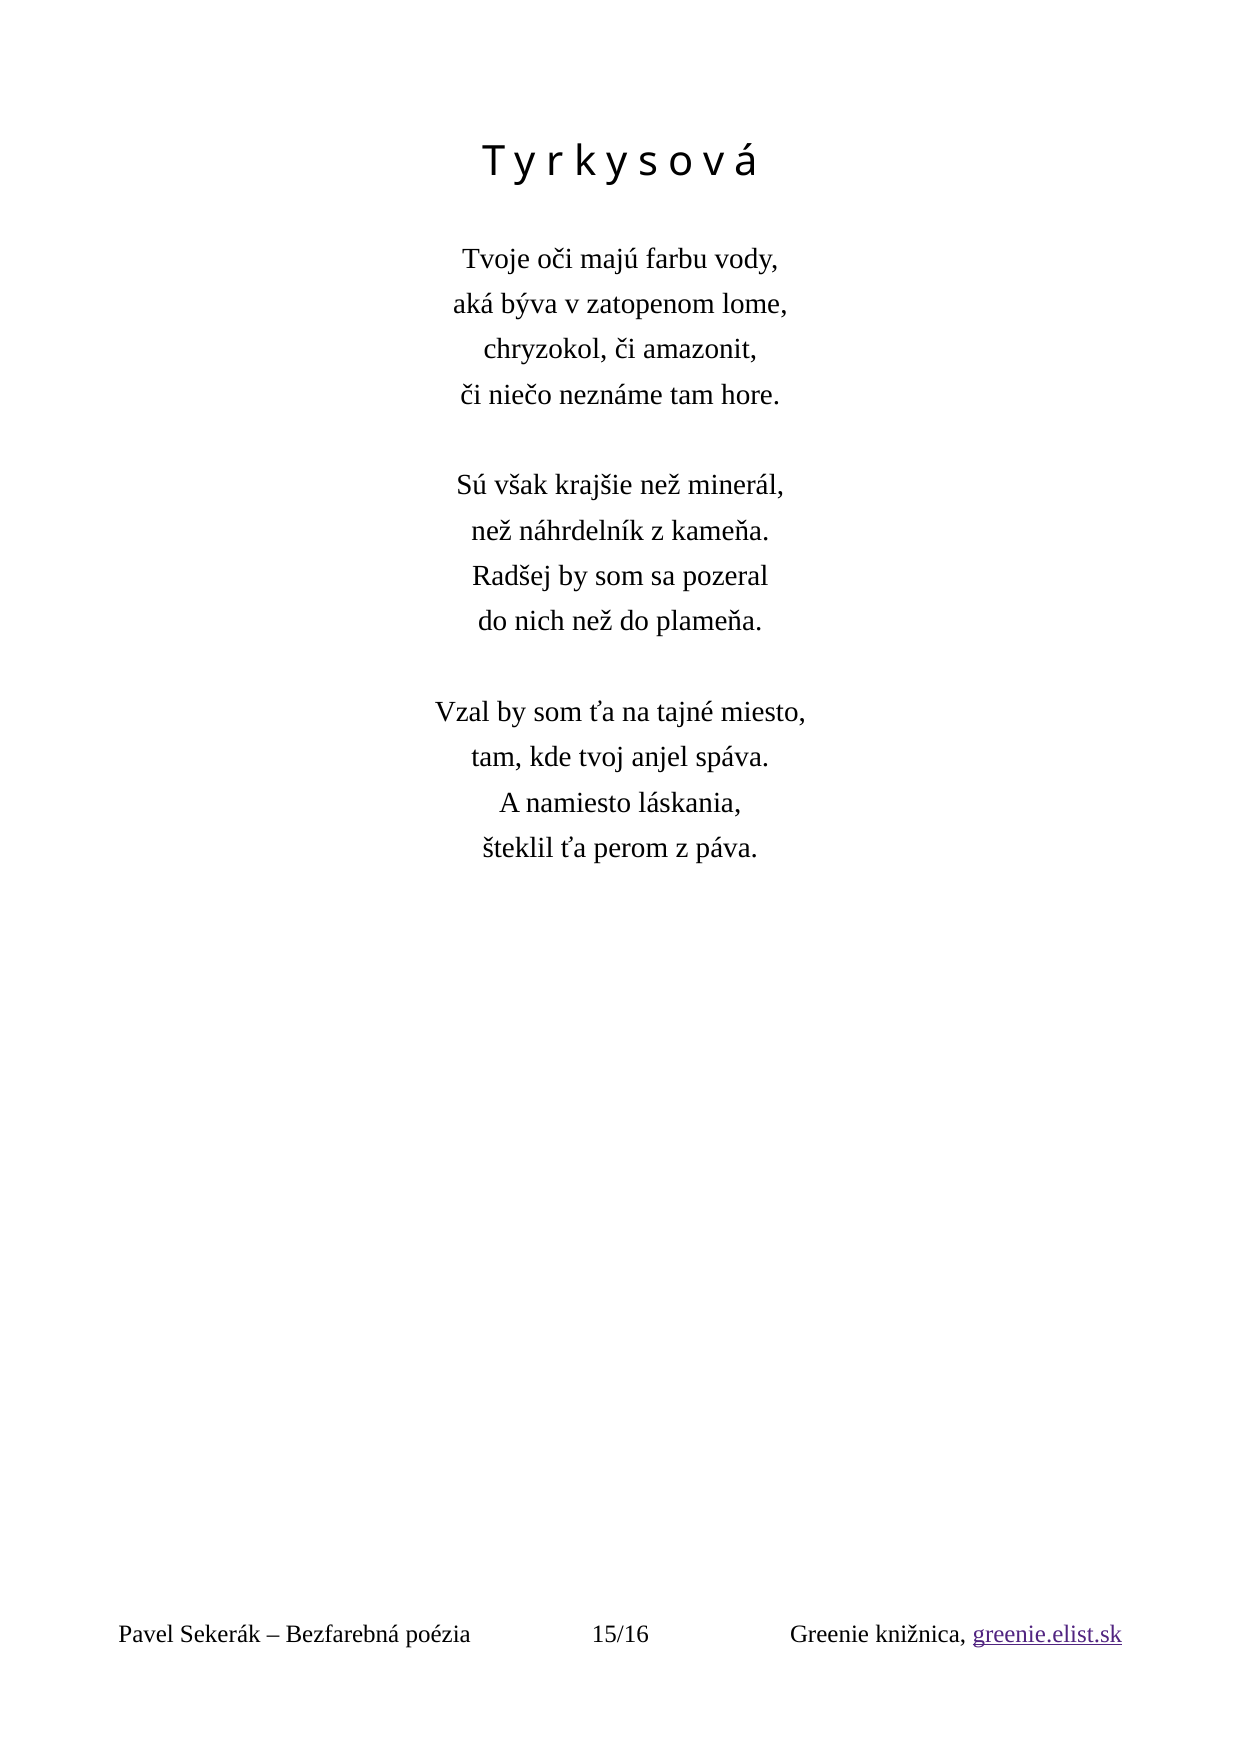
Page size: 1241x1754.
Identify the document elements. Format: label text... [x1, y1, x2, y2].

text šteklil ťa perom z páva. [106, 830, 1134, 863]
text Sú však krajšie než minerál, [106, 467, 1134, 501]
subtitle Tyrkysová [106, 131, 1134, 188]
text A namiesto láskania, [106, 785, 1134, 818]
text chryzokol, či amazonit, [106, 332, 1134, 365]
text tam, kde tvoj anjel spáva. [106, 739, 1134, 773]
text než náhrdelník z kameňa. [106, 513, 1134, 546]
text Tvoje oči majú farbu vody, [106, 241, 1134, 274]
text aká býva v zatopenom lome, [106, 286, 1134, 320]
text do nich než do plameňa. [106, 603, 1134, 637]
text Radšej by som sa pozeral [106, 558, 1134, 592]
text či niečo neznáme tam hore. [106, 377, 1134, 410]
text Vzal by som ťa na tajné miesto, [106, 694, 1134, 728]
